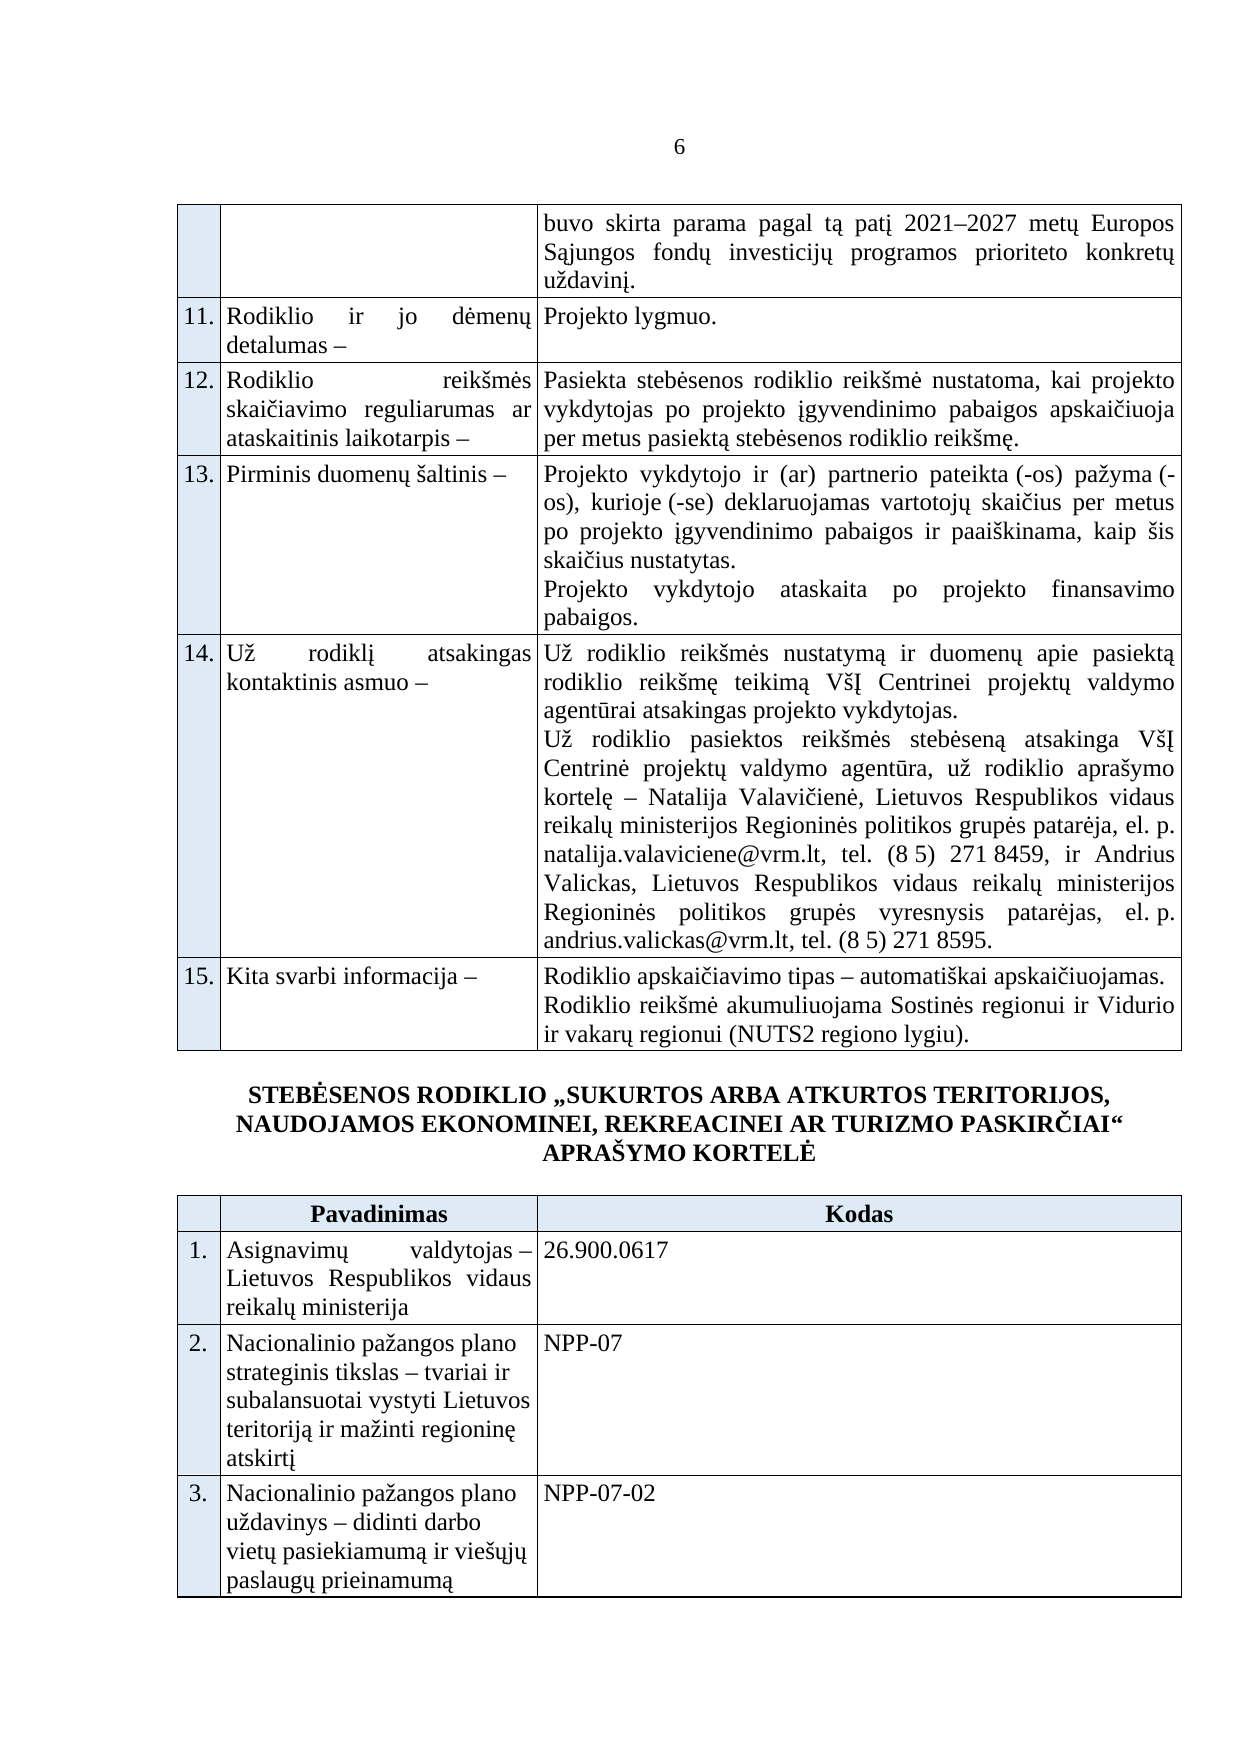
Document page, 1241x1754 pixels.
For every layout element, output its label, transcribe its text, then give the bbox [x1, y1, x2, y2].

table_header Kodas [538, 1196, 1181, 1231]
table_cell Už rodiklį atsakingas kontaktinis asmuo ‒ [221, 635, 537, 957]
table_cell 11. [178, 298, 220, 362]
table_cell Už rodiklio reikšmės nustatymą ir duomenų apie pasiektą rodiklio reikšmę teikimą VšĮ Centrinei projektų valdymo agentūrai atsakingas projekto vykdytojas. Už rodiklio pasiektos reikšmės stebėseną atsakinga VšĮ Centrinė projektų valdymo agentūra, už rodiklio aprašymo kortelę – Natalija Valavičienė, Lietuvos Respublikos vidaus reikalų ministerijos Regioninės politikos grupės patarėja, el. p. natalija.valaviciene@vrm.lt, tel. (8 5) 271 8459, ir Andrius Valickas, Lietuvos Respublikos vidaus reikalų ministerijos Regioninės politikos grupės vyresnysis patarėjas, el. p. andrius.valickas@vrm.lt, tel. (8 5) 271 8595. [538, 635, 1181, 957]
table_cell Rodiklio reikšmės skaičiavimo reguliarumas ar ataskaitinis laikotarpis ‒ [221, 363, 537, 455]
table_header [178, 1196, 220, 1231]
table_cell 3. [178, 1476, 220, 1596]
table_cell 26.900.0617 [538, 1232, 1181, 1324]
table_cell [221, 205, 537, 297]
table_cell 2. [178, 1325, 220, 1474]
table_cell Pasiekta stebėsenos rodiklio reikšmė nustatoma, kai projekto vykdytojas po projekto įgyvendinimo pabaigos apskaičiuoja per metus pasiektą stebėsenos rodiklio reikšmę. [538, 363, 1181, 455]
table_cell Rodiklio ir jo dėmenų detalumas ‒ [221, 298, 537, 362]
table_cell Asignavimų valdytojas –Lietuvos Respublikos vidaus reikalų ministerija [221, 1232, 537, 1324]
table_cell Nacionalinio pažangos plano uždavinys – didinti darbo vietų pasiekiamumą ir viešųjų paslaugų prieinamumą [221, 1476, 537, 1596]
table_cell Rodiklio apskaičiavimo tipas – automatiškai apskaičiuojamas. Rodiklio reikšmė akumuliuojama Sostinės regionui ir Vidurio ir vakarų regionui (NUTS2 regiono lygiu). [538, 958, 1181, 1050]
table_cell NPP-07 [538, 1325, 1181, 1474]
table_cell 1. [178, 1232, 220, 1324]
table_cell Nacionalinio pažangos plano strateginis tikslas – tvariai ir subalansuotai vystyti Lietuvos teritoriją ir mažinti regioninę atskirtį [221, 1325, 537, 1474]
table_cell Kita svarbi informacija ‒ [221, 958, 537, 1050]
table_cell 14. [178, 635, 220, 957]
table_cell Projekto lygmuo. [538, 298, 1181, 362]
table_cell 13. [178, 456, 220, 634]
table_cell [178, 205, 220, 297]
table_cell 12. [178, 363, 220, 455]
table_cell Projekto vykdytojo ir (ar) partnerio pateikta (-os) pažyma (-os), kurioje (-se) deklaruojamas vartotojų skaičius per metus po projekto įgyvendinimo pabaigos ir paaiškinama, kaip šis skaičius nustatytas. Projekto vykdytojo ataskaita po projekto finansavimo pabaigos. [538, 456, 1181, 634]
table_header Pavadinimas [221, 1196, 537, 1231]
text Stebėsenos rodiklio „SUKURTOS ARBA ATKURTOS TERITORIJOS, NAUDOJAMOS EKONOMINEI, REKREACINEI AR TURIZMO PASKIRČIAI“ aprašymo kortelė [177, 1080, 1181, 1166]
table_cell NPP-07-02 [538, 1476, 1181, 1596]
table_cell 15. [178, 958, 220, 1050]
table_cell buvo skirta parama pagal tą patį 2021–2027 metų Europos Sąjungos fondų investicijų programos prioriteto konkretų uždavinį. [538, 205, 1181, 297]
table_cell Pirminis duomenų šaltinis ‒ [221, 456, 537, 634]
